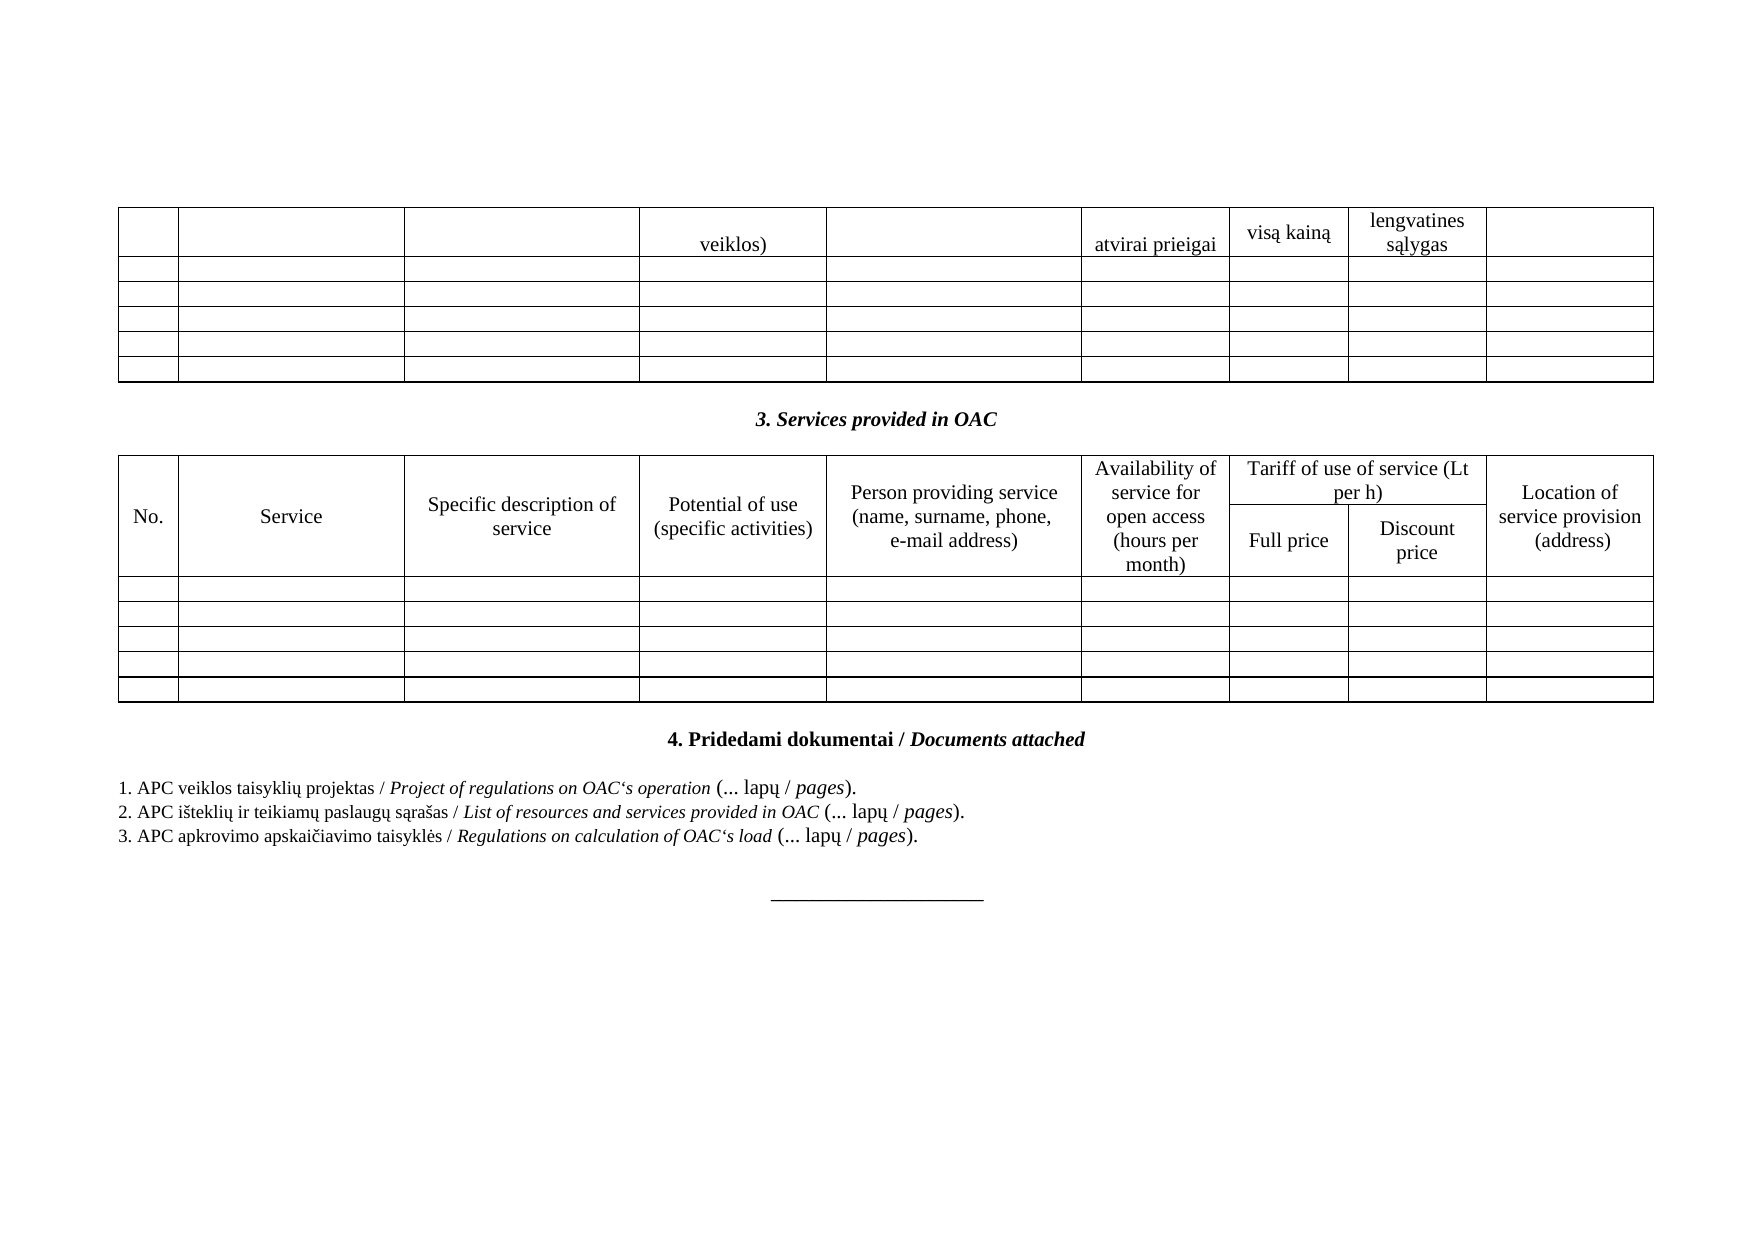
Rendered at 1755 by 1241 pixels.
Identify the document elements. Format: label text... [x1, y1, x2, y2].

table_cell [119, 678, 178, 701]
table_header Person providing service (name, surname, phone, e-mail address) [827, 456, 1081, 576]
table_cell [1349, 577, 1486, 601]
table_header Service [179, 456, 404, 576]
table_cell [1082, 602, 1229, 626]
text 4. Pridedami dokumentai / Documents attached [118, 727, 1636, 751]
table_cell [405, 282, 639, 306]
table_cell [1349, 282, 1486, 306]
table_cell [119, 602, 178, 626]
table_header Location of service provision (address) [1487, 456, 1653, 576]
table_cell [640, 602, 826, 626]
table_cell [827, 307, 1081, 331]
table_cell [405, 678, 639, 701]
table_cell Discount price [1349, 505, 1486, 576]
table_header Availability of service for open access (hours per month) [1082, 456, 1229, 576]
table_header No. [119, 456, 178, 576]
text 3. Services provided in OAC [118, 406, 1636, 431]
table_header [179, 208, 404, 256]
table_cell [1082, 332, 1229, 356]
table_cell [1487, 678, 1653, 701]
table_cell [1082, 678, 1229, 701]
table_cell [179, 627, 404, 651]
table_cell [1230, 282, 1348, 306]
table_cell [405, 652, 639, 676]
table_cell [1487, 307, 1653, 331]
table_cell [119, 627, 178, 651]
text 2. APC išteklių ir teikiamų paslaugų sąrašas / List of resources and services provided in OAC (... lapų / pages). [118, 799, 1636, 823]
table_cell [640, 678, 826, 701]
table_cell [1230, 652, 1348, 676]
table_cell [640, 332, 826, 356]
table_cell [1349, 257, 1486, 281]
table_cell [179, 282, 404, 306]
table_cell [640, 357, 826, 381]
table_cell [640, 627, 826, 651]
table_cell [1230, 627, 1348, 651]
table_cell [1349, 307, 1486, 331]
table_cell [179, 257, 404, 281]
table_cell [119, 332, 178, 356]
table_cell [827, 627, 1081, 651]
table_cell [1230, 678, 1348, 701]
table_cell [179, 577, 404, 601]
table_header Paslaugos teikimo laikas, skiriamas atvirai prieigai (val. per mėn.) [1082, 208, 1229, 256]
text _________________ [118, 876, 1636, 904]
table_cell [827, 332, 1081, 356]
table_cell [1082, 627, 1229, 651]
table_cell [827, 678, 1081, 701]
table_cell [1082, 357, 1229, 381]
table_cell [827, 602, 1081, 626]
table_header [405, 208, 639, 256]
table_cell [1082, 577, 1229, 601]
text 1. APC veiklos taisyklių projektas / Project of regulations on OAC‘s operation (... lapų / pages). [118, 775, 1636, 799]
table_header [827, 208, 1081, 256]
table_cell [119, 257, 178, 281]
table_header Specific description of service [405, 456, 639, 576]
table_cell [405, 307, 639, 331]
table_cell [179, 332, 404, 356]
table_cell [640, 257, 826, 281]
table_cell [1487, 332, 1653, 356]
table_cell Full price [1230, 505, 1348, 576]
table_cell [179, 602, 404, 626]
table_header [1487, 208, 1653, 256]
table_cell [1487, 652, 1653, 676]
table_cell [1349, 332, 1486, 356]
text 3. APC apkrovimo apskaičiavimo taisyklės / Regulations on calculation of OAC‘s load (... lapų / pages). [118, 823, 1636, 847]
table_cell [405, 357, 639, 381]
table_cell [1487, 627, 1653, 651]
table_cell [827, 257, 1081, 281]
table_cell [119, 357, 178, 381]
table_header Potential of use (specific activities) [640, 456, 826, 576]
table_header Tariff of use of service (Lt per h) [1230, 456, 1486, 504]
table_header veiklos) [640, 208, 826, 256]
table_cell [179, 678, 404, 701]
table_cell [179, 652, 404, 676]
table_cell [179, 357, 404, 381]
table_cell [405, 577, 639, 601]
table_cell [640, 282, 826, 306]
table_cell [119, 307, 178, 331]
table_cell [179, 307, 404, 331]
table_cell [1230, 332, 1348, 356]
table_header [119, 208, 178, 256]
table_cell [1487, 282, 1653, 306]
table_cell [1487, 577, 1653, 601]
table_cell [1349, 678, 1486, 701]
table_cell [405, 602, 639, 626]
table_cell [640, 307, 826, 331]
table_cell [1487, 257, 1653, 281]
table_cell [1230, 577, 1348, 601]
table_cell [827, 652, 1081, 676]
table_cell lengvatines sąlygas [1349, 208, 1486, 256]
table_cell [827, 282, 1081, 306]
table_cell [405, 257, 639, 281]
table_cell [405, 332, 639, 356]
table_cell [1349, 357, 1486, 381]
table_cell [1082, 652, 1229, 676]
table_cell [1349, 652, 1486, 676]
table_cell [405, 627, 639, 651]
table_cell [119, 652, 178, 676]
table_cell [1487, 357, 1653, 381]
table_cell [1082, 257, 1229, 281]
table_cell [1230, 357, 1348, 381]
table_cell [1230, 602, 1348, 626]
table_cell [1349, 602, 1486, 626]
table_cell [1230, 307, 1348, 331]
table_cell visą kainą [1230, 208, 1348, 256]
table_cell [1082, 282, 1229, 306]
table_cell [827, 357, 1081, 381]
table_cell [1349, 627, 1486, 651]
table_cell [827, 577, 1081, 601]
table_cell [1082, 307, 1229, 331]
table_cell [1487, 602, 1653, 626]
table_cell [119, 577, 178, 601]
table_cell [1230, 257, 1348, 281]
table_cell [119, 282, 178, 306]
table_cell [640, 577, 826, 601]
table_cell [640, 652, 826, 676]
